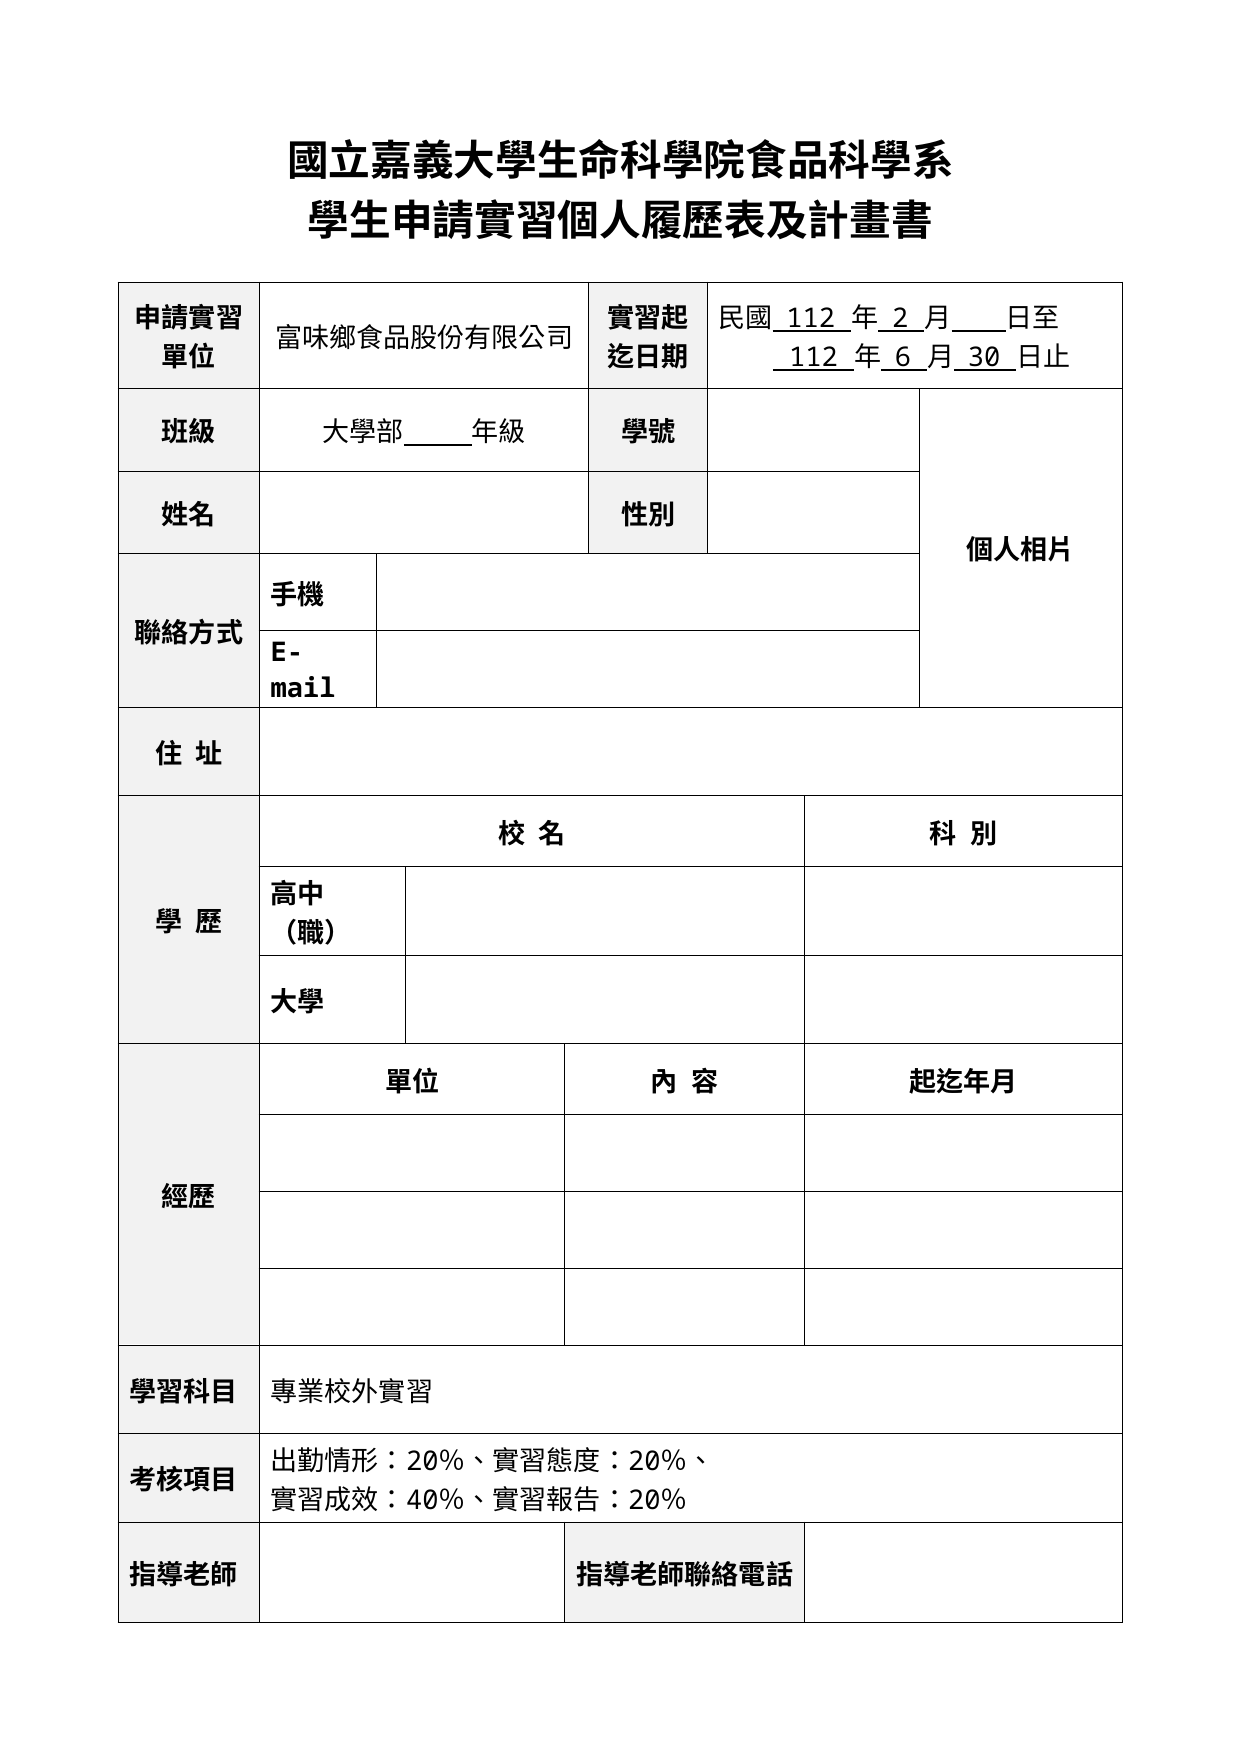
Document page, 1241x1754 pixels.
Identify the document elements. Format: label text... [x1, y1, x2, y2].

table_cell [406, 867, 804, 955]
table_cell 經歷 [119, 1044, 259, 1344]
table_cell 個人相片 [920, 389, 1122, 707]
table_cell 住 址 [119, 708, 259, 795]
table_cell [260, 1269, 564, 1344]
table_cell 手機 [260, 554, 376, 630]
table_cell [805, 1523, 1122, 1622]
table_cell 大學部 年級 [260, 389, 588, 471]
text 學生申請實習個人履歷表及計畫書 [118, 187, 1122, 248]
table_cell [260, 1523, 564, 1622]
table_cell 單位 [260, 1044, 564, 1114]
table_cell 出勤情形：20％、實習態度：20％、 實習成效：40％、實習報告：20％ [260, 1434, 1122, 1522]
table_cell 校 名 [260, 796, 804, 866]
table_cell [565, 1115, 804, 1191]
table_cell 高中（職） [260, 867, 405, 955]
table_cell 指導老師 [119, 1523, 259, 1622]
table_cell [708, 389, 919, 471]
table_header 實習起迄日期 [589, 283, 707, 388]
table_cell [260, 1115, 564, 1191]
table_cell [377, 631, 919, 707]
table_cell 學號 [589, 389, 707, 471]
table_cell [260, 472, 588, 553]
table_cell 大學 [260, 956, 405, 1043]
table_cell [377, 554, 919, 630]
table_cell [565, 1192, 804, 1268]
table_cell 考核項目 [119, 1434, 259, 1522]
table_cell 姓名 [119, 472, 259, 553]
table_cell 班級 [119, 389, 259, 471]
table_header 民國 112 年 2 月 日至 112 年 6 月 30 日止 [708, 283, 1122, 388]
table_cell 科 別 [805, 796, 1122, 866]
table_cell 專業校外實習 [260, 1346, 1122, 1433]
table_cell [708, 472, 919, 553]
table_cell 起迄年月 [805, 1044, 1122, 1114]
table_cell [805, 956, 1122, 1043]
table_cell [406, 956, 804, 1043]
table_cell [260, 1192, 564, 1268]
table_cell [565, 1269, 804, 1344]
table_cell [805, 1269, 1122, 1344]
table_cell 學 歷 [119, 796, 259, 1043]
table_header 申請實習單位 [119, 283, 259, 388]
table_header 富味鄉食品股份有限公司 [260, 283, 588, 388]
table_cell E-mail [260, 631, 376, 707]
table_cell 內 容 [565, 1044, 804, 1114]
table_cell 性別 [589, 472, 707, 553]
table_cell [805, 867, 1122, 955]
table_cell 指導老師聯絡電話 [565, 1523, 804, 1622]
table_cell [805, 1115, 1122, 1191]
table_cell [260, 708, 1122, 795]
table_cell [805, 1192, 1122, 1268]
text 國立嘉義大學生命科學院食品科學系 [118, 127, 1122, 187]
table_cell 學習科目 [119, 1346, 259, 1433]
table_cell 聯絡方式 [119, 554, 259, 707]
